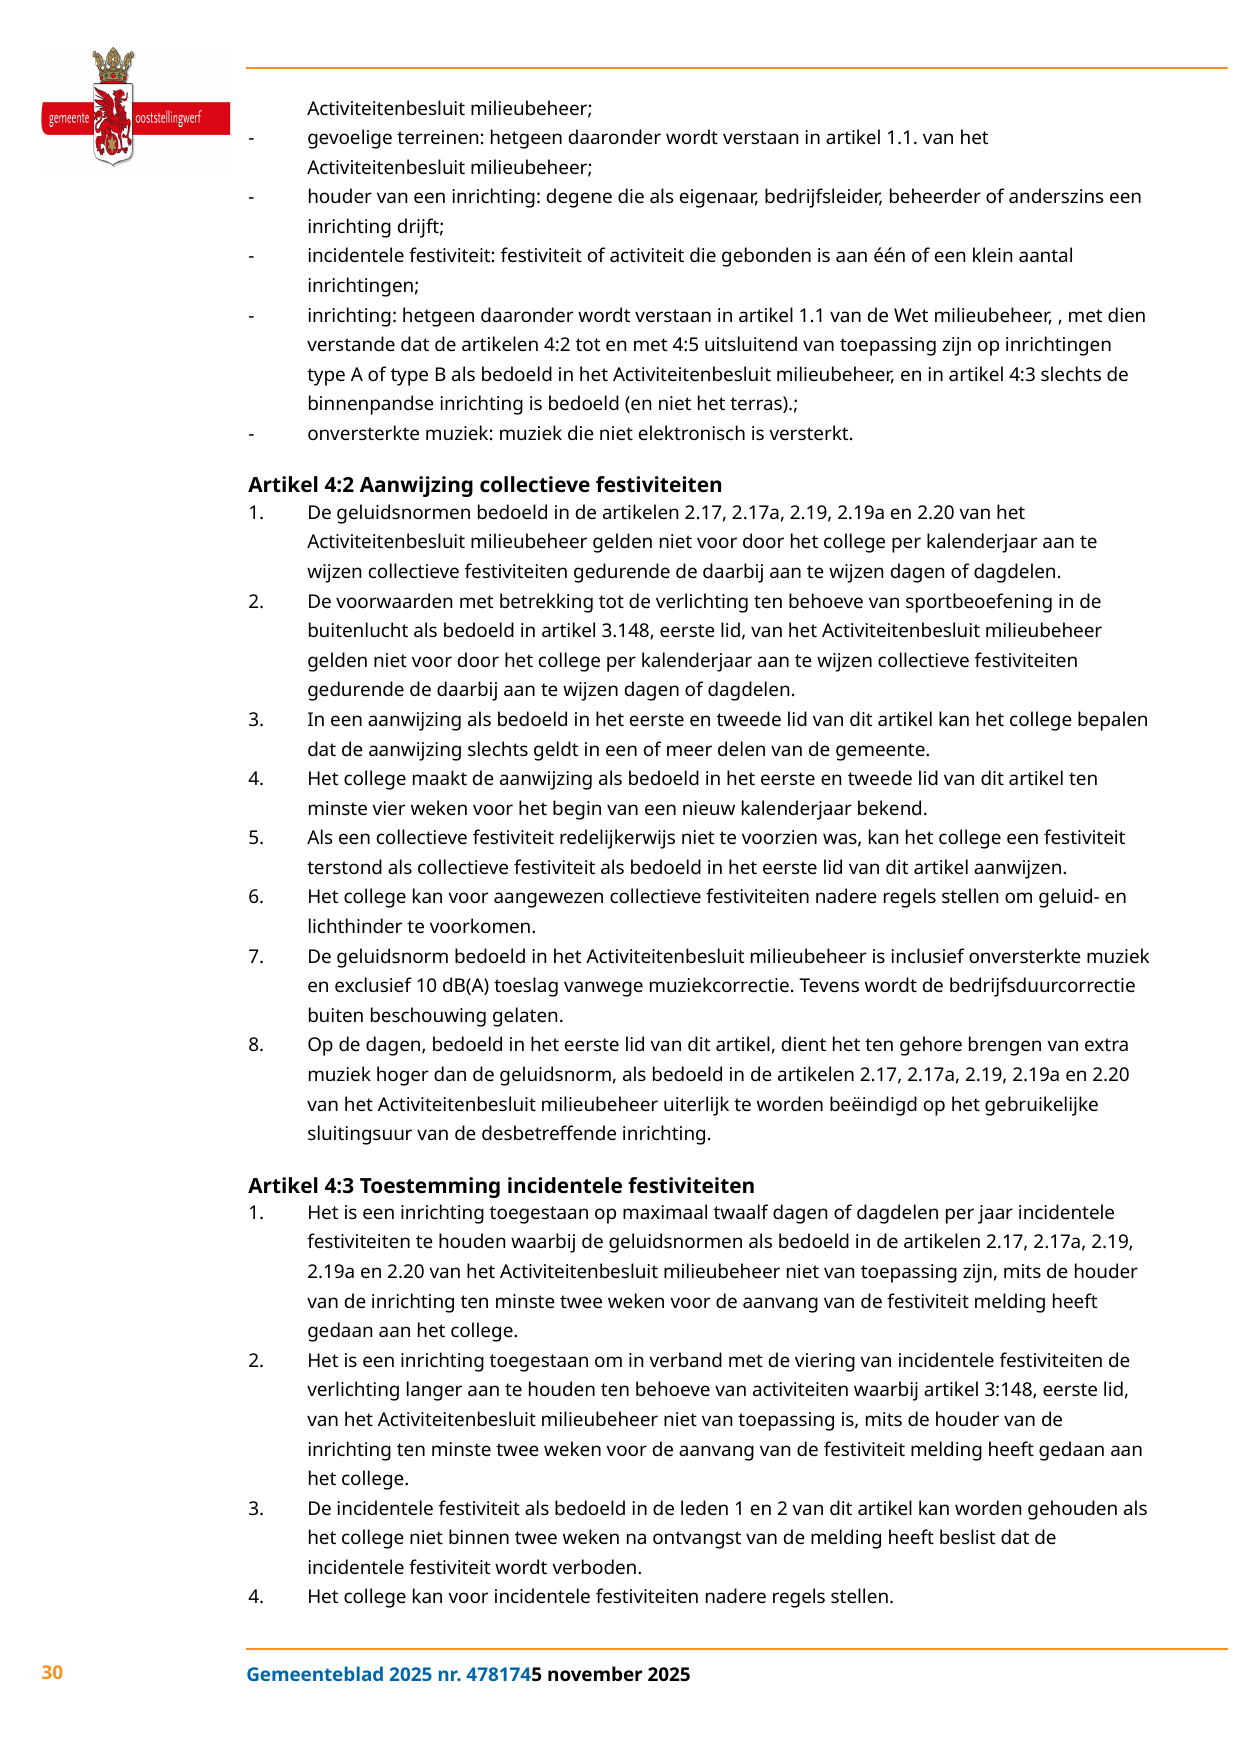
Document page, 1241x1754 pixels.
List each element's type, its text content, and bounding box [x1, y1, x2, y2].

list houder van een inrichting: degene die als eigenaar, bedrijfsleider, beheerder of anderszins een inrichting drijft; [248, 183, 1152, 239]
list Het college kan voor incidentele festiviteiten nadere regels stellen. [248, 1584, 1152, 1609]
list gevoelige terreinen: hetgeen daaronder wordt verstaan in artikel 1.1. van het Activiteitenbesluit milieubeheer; [248, 124, 1152, 180]
list onversterkte muziek: muziek die niet elektronisch is versterkt. [248, 420, 1152, 446]
list Activiteitenbesluit milieubeheer; [248, 95, 1152, 121]
list Het is een inrichting toegestaan op maximaal twaalf dagen of dagdelen per jaar incidentele festiviteiten te houden waarbij de geluidsnormen als bedoeld in de artikelen 2.17, 2.17a, 2.19, 2.19a en 2.20 van het Activiteitenbesluit milieubeheer niet van toepassing zijn, mits de houder van de inrichting ten minste twee weken voor de aanvang van de festiviteit melding heeft gedaan aan het college. [248, 1199, 1152, 1343]
list Het college maakt de aanwijzing als bedoeld in het eerste en tweede lid van dit artikel ten minste vier weken voor het begin van een nieuw kalenderjaar bekend. [248, 765, 1152, 821]
list De incidentele festiviteit als bedoeld in de leden 1 en 2 van dit artikel kan worden gehouden als het college niet binnen twee weken na ontvangst van de melding heeft beslist dat de incidentele festiviteit wordt verboden. [248, 1495, 1152, 1580]
list Het is een inrichting toegestaan om in verband met de viering van incidentele festiviteiten de verlichting langer aan te houden ten behoeve van activiteiten waarbij artikel 3:148, eerste lid, van het Activiteitenbesluit milieubeheer niet van toepassing is, mits de houder van de inrichting ten minste twee weken voor de aanvang van de festiviteit melding heeft gedaan aan het college. [248, 1347, 1152, 1491]
list Het college kan voor aangewezen collectieve festiviteiten nadere regels stellen om geluid- en lichthinder te voorkomen. [248, 884, 1152, 939]
text Artikel 4:3 Toestemming incidentele festiviteiten [248, 1171, 1152, 1199]
list Als een collectieve festiviteit redelijkerwijs niet te voorzien was, kan het college een festiviteit terstond als collectieve festiviteit als bedoeld in het eerste lid van dit artikel aanwijzen. [248, 824, 1152, 880]
list In een aanwijzing als bedoeld in het eerste en tweede lid van dit artikel kan het college bepalen dat de aanwijzing slechts geldt in een of meer delen van de gemeente. [248, 706, 1152, 761]
list De voorwaarden met betrekking tot de verlichting ten behoeve van sportbeoefening in de buitenlucht als bedoeld in artikel 3.148, eerste lid, van het Activiteitenbesluit milieubeheer gelden niet voor door het college per kalenderjaar aan te wijzen collectieve festiviteiten gedurende de daarbij aan te wijzen dagen of dagdelen. [248, 588, 1152, 702]
list De geluidsnormen bedoeld in de artikelen 2.17, 2.17a, 2.19, 2.19a en 2.20 van het Activiteitenbesluit milieubeheer gelden niet voor door het college per kalenderjaar aan te wijzen collectieve festiviteiten gedurende de daarbij aan te wijzen dagen of dagdelen. [248, 499, 1152, 584]
text Artikel 4:2 Aanwijzing collectieve festiviteiten [248, 471, 1152, 499]
list inrichting: hetgeen daaronder wordt verstaan in artikel 1.1 van de Wet milieubeheer, , met dien verstande dat de artikelen 4:2 tot en met 4:5 uitsluitend van toepassing zijn op inrichtingen type A of type B als bedoeld in het Activiteitenbesluit milieubeheer, en in artikel 4:3 slechts de binnenpandse inrichting is bedoeld (en niet het terras).; [248, 302, 1152, 416]
list incidentele festiviteit: festiviteit of activiteit die gebonden is aan één of een klein aantal inrichtingen; [248, 243, 1152, 298]
picture [41, 47, 231, 172]
list Op de dagen, bedoeld in het eerste lid van dit artikel, dient het ten gehore brengen van extra muziek hoger dan de geluidsnorm, als bedoeld in de artikelen 2.17, 2.17a, 2.19, 2.19a en 2.20 van het Activiteitenbesluit milieubeheer uiterlijk te worden beëindigd op het gebruikelijke sluitingsuur van de desbetreffende inrichting. [248, 1032, 1152, 1146]
list De geluidsnorm bedoeld in het Activiteitenbesluit milieubeheer is inclusief onversterkte muziek en exclusief 10 dB(A) toeslag vanwege muziekcorrectie. Tevens wordt de bedrijfsduurcorrectie buiten beschouwing gelaten. [248, 943, 1152, 1028]
